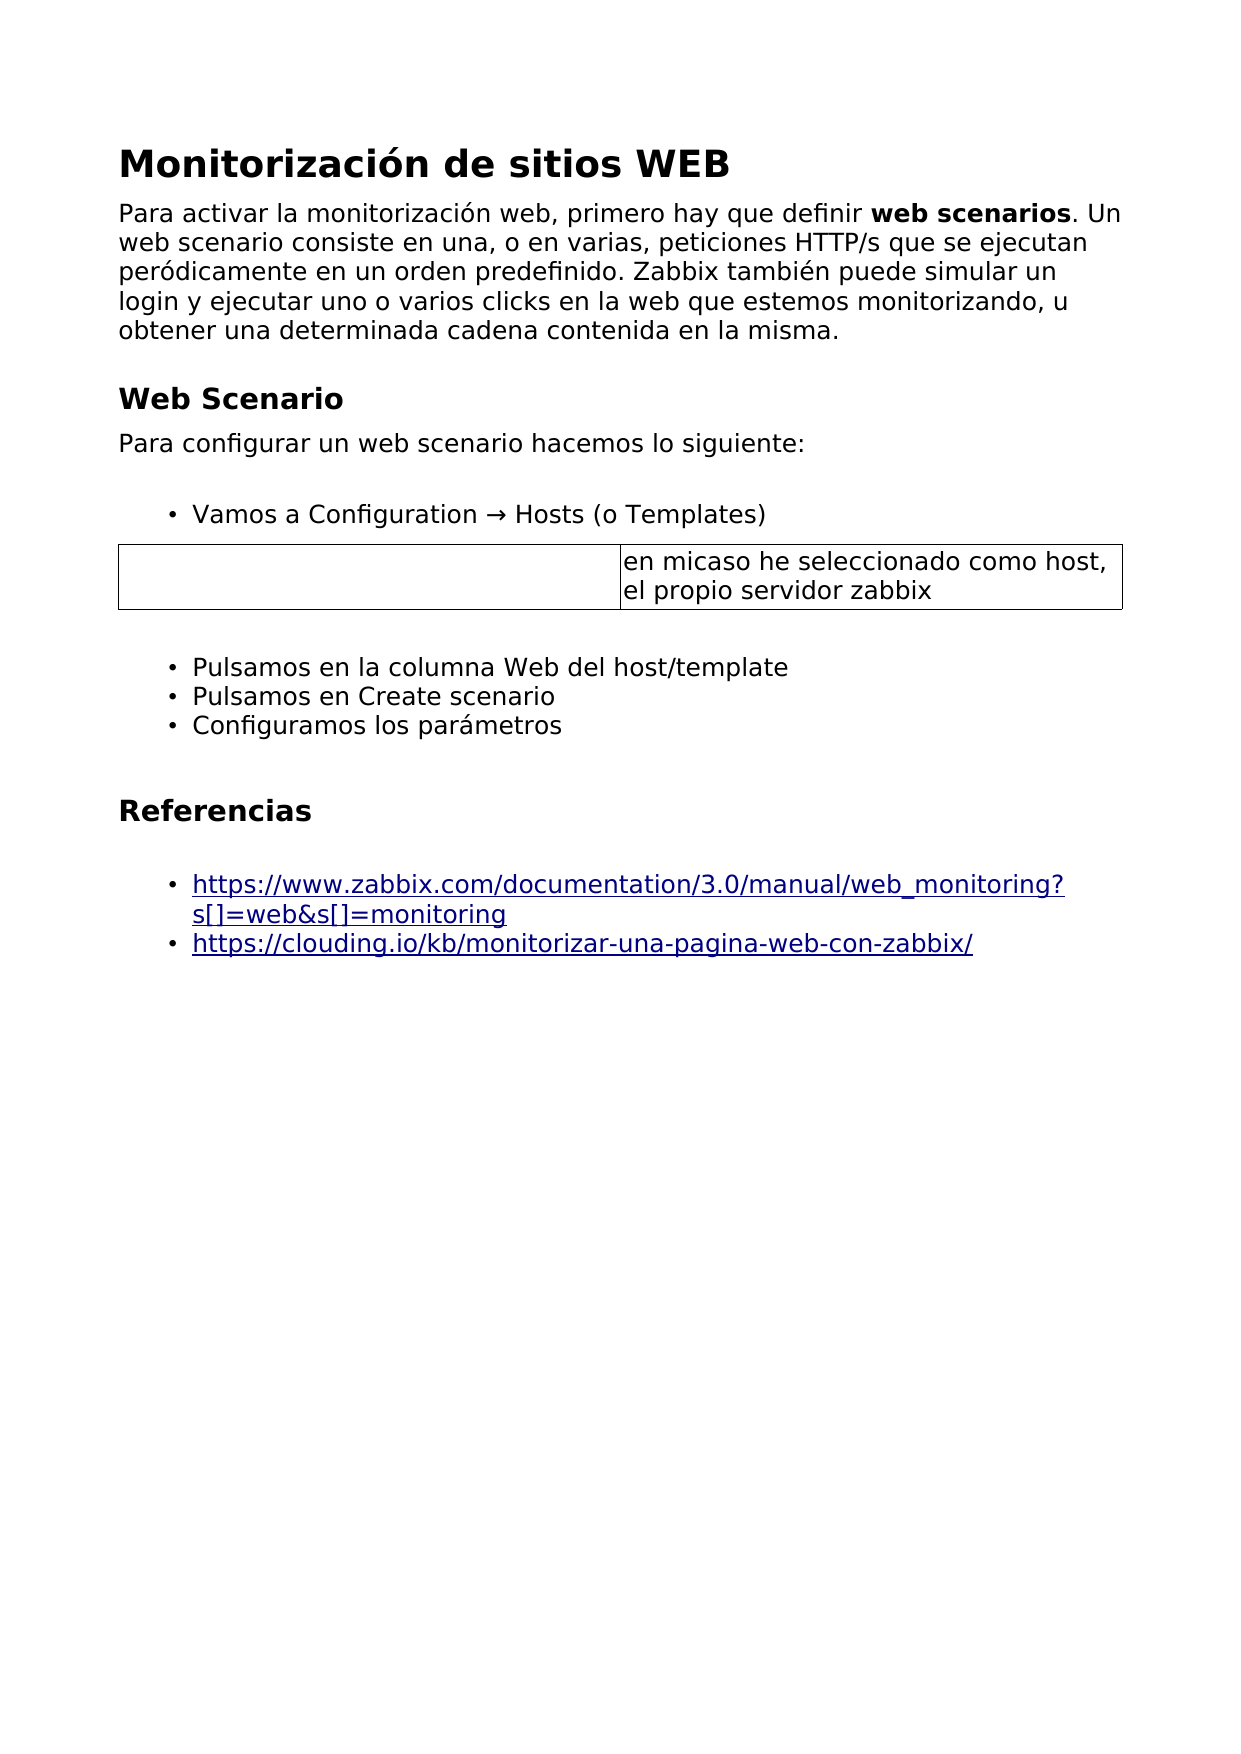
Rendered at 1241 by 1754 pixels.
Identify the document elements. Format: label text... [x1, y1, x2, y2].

text Para configurar un web scenario hacemos lo siguiente: [118, 429, 1122, 458]
table_header [119, 545, 620, 608]
list Pulsamos en la columna Web del host/template [177, 653, 1122, 682]
list Vamos a Configuration → Hosts (o Templates) [177, 500, 1122, 529]
table_header en micaso he seleccionado como host, el propio servidor zabbix [621, 545, 1122, 608]
subtitle Web Scenario [118, 383, 1122, 417]
list https://clouding.io/kb/monitorizar-una-pagina-web-con-zabbix/ [177, 929, 1122, 958]
subtitle Monitorización de sitios WEB [118, 143, 1122, 187]
list Pulsamos en Create scenario [177, 682, 1122, 711]
text Para activar la monitorización web, primero hay que definir web scenarios. Un web scenario consiste en una, o en varias, peticiones HTTP/s que se ejecutan peródicamente en un orden predefinido. Zabbix también puede simular un login y ejecutar uno o varios clicks en la web que estemos monitorizando, u obtener una determinada cadena contenida en la misma. [118, 199, 1122, 345]
subtitle Referencias [118, 795, 1122, 829]
list Configuramos los parámetros [177, 711, 1122, 740]
list https://www.zabbix.com/documentation/3.0/manual/web_monitoring?s[]=web&s[]=monitoring [177, 871, 1122, 929]
